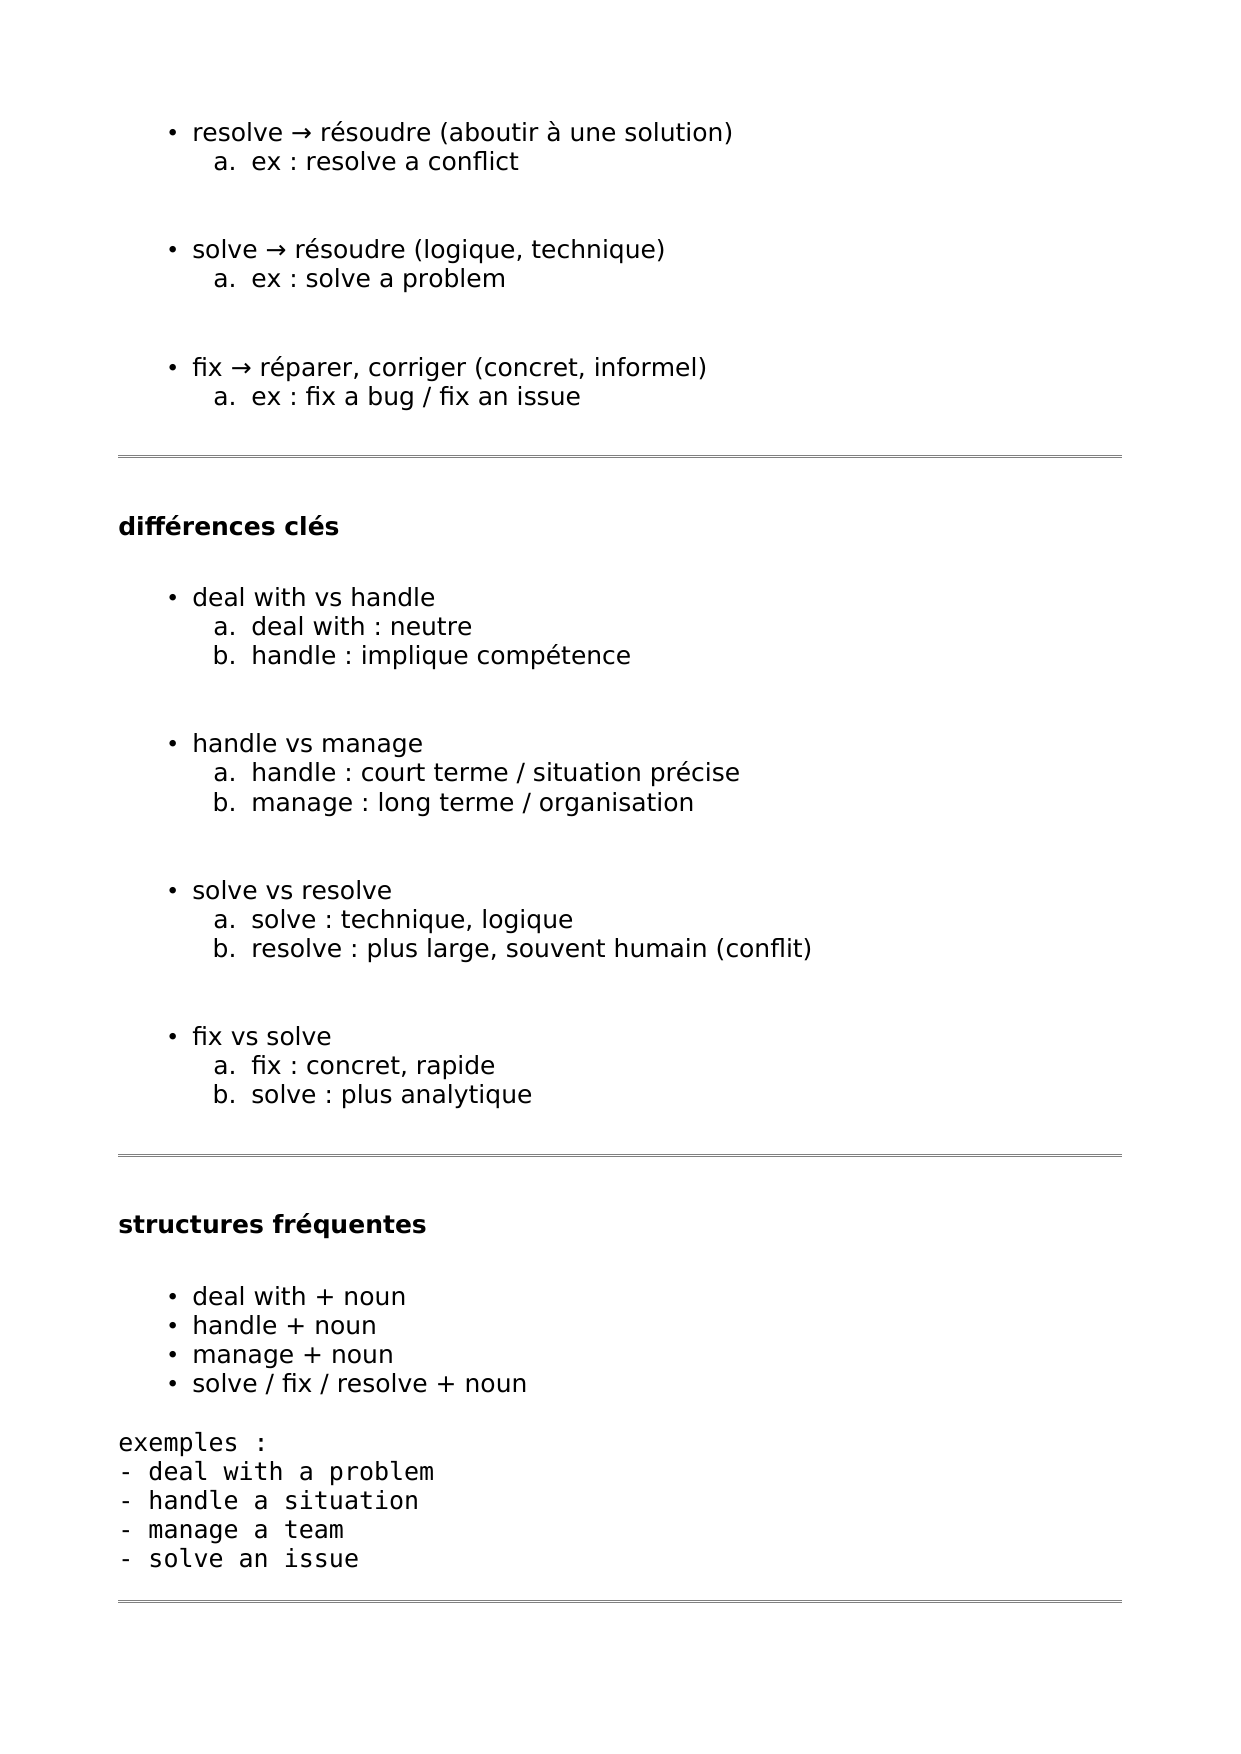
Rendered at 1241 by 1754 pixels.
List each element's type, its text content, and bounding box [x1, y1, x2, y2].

list solve : technique, logique [236, 905, 1122, 934]
subtitle différences clés [118, 512, 1122, 541]
list ex : resolve a conflict [236, 147, 1122, 176]
list handle : court terme / situation précise [236, 759, 1122, 788]
list solve vs resolve [177, 876, 1122, 905]
list deal with vs handle [177, 583, 1122, 612]
list fix → réparer, corriger (concret, informel) [177, 353, 1122, 382]
list resolve → résoudre (aboutir à une solution) [177, 118, 1122, 147]
list ex : fix a bug / fix an issue [236, 382, 1122, 411]
list deal with + noun [177, 1282, 1122, 1311]
list solve → résoudre (logique, technique) [177, 235, 1122, 264]
text exemples : - deal with a problem - handle a situation - manage a team - solve an issue [118, 1428, 1122, 1574]
list handle + noun [177, 1311, 1122, 1340]
list deal with : neutre [236, 612, 1122, 641]
list ex : solve a problem [236, 264, 1122, 294]
list handle : implique compétence [236, 641, 1122, 671]
list solve / fix / resolve + noun [177, 1369, 1122, 1398]
list handle vs manage [177, 729, 1122, 759]
subtitle structures fréquentes [118, 1211, 1122, 1240]
list fix vs solve [177, 1022, 1122, 1052]
list manage + noun [177, 1340, 1122, 1369]
list resolve : plus large, souvent humain (conflit) [236, 934, 1122, 963]
list fix : concret, rapide [236, 1052, 1122, 1081]
list manage : long terme / organisation [236, 788, 1122, 817]
list solve : plus analytique [236, 1081, 1122, 1110]
